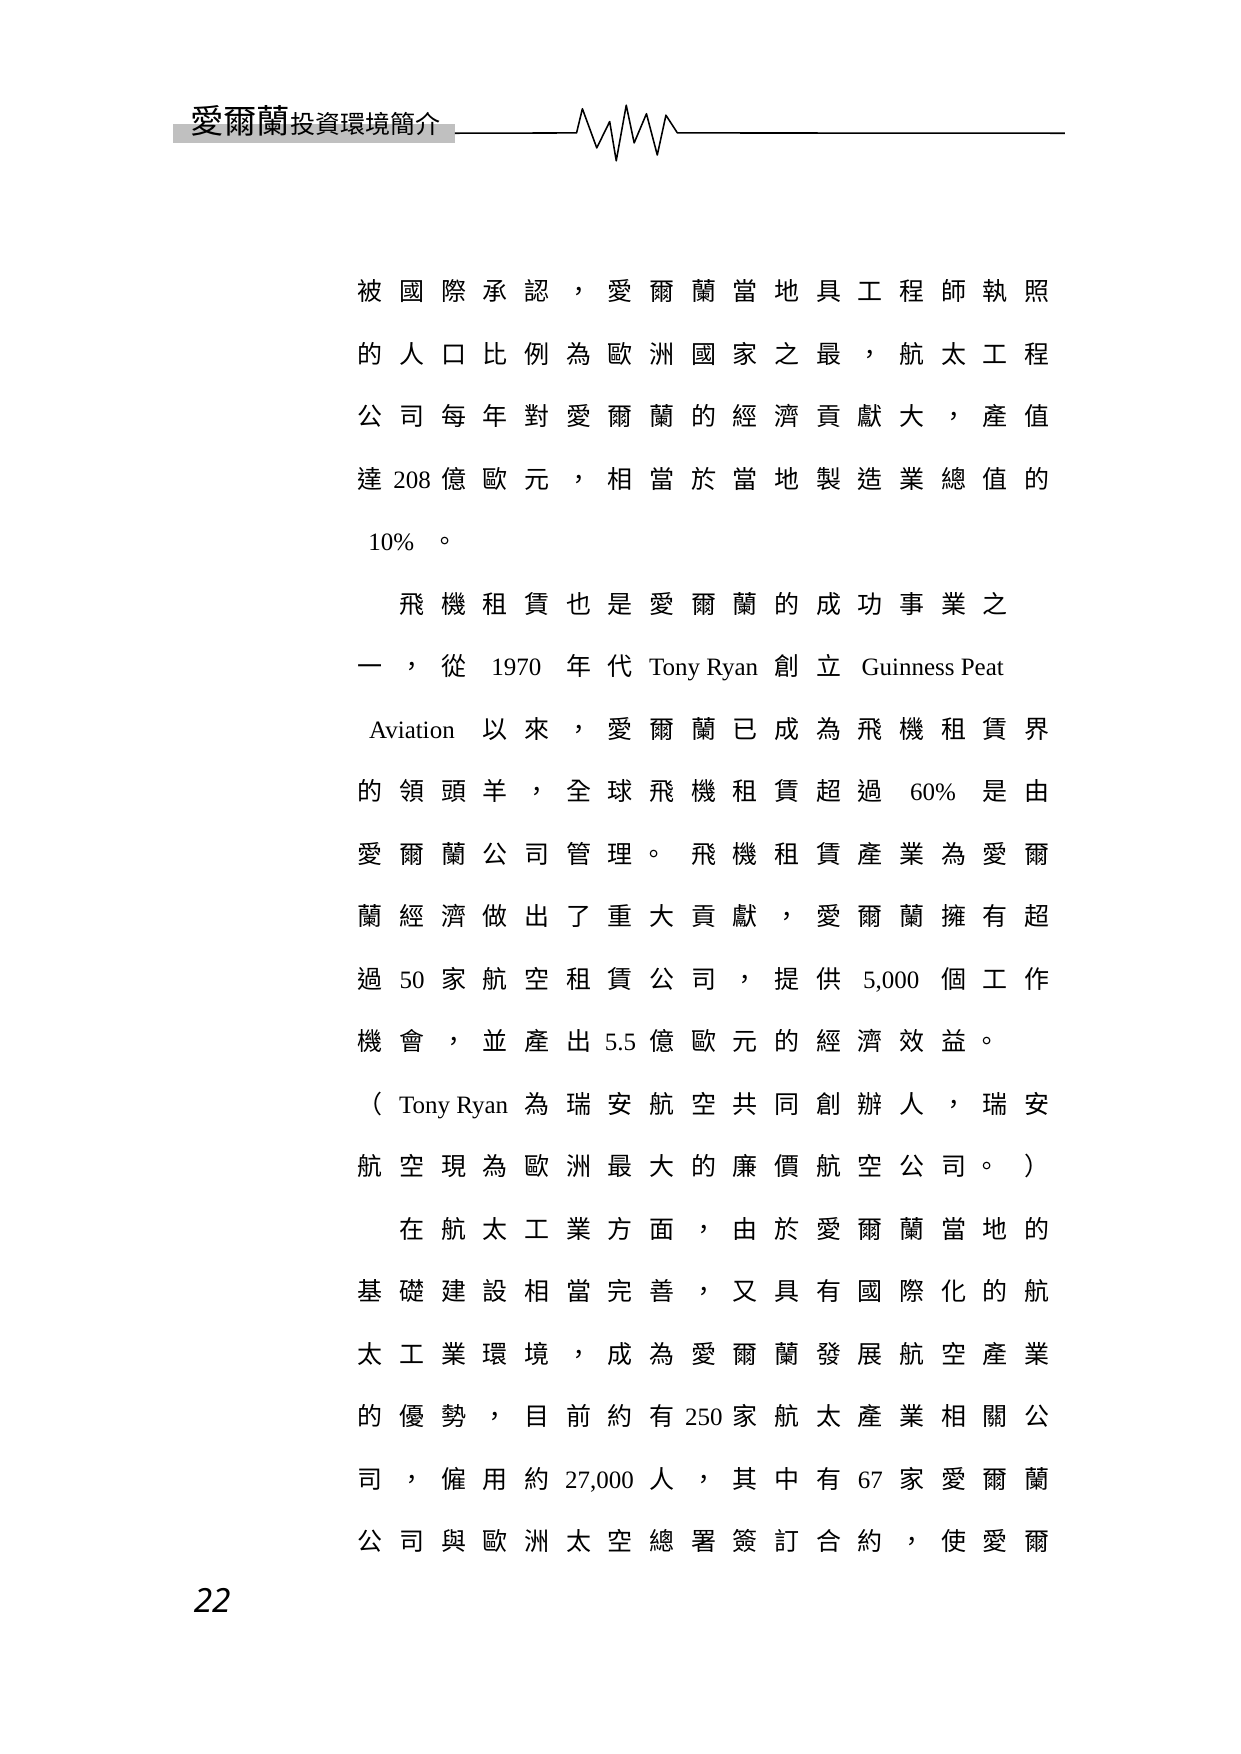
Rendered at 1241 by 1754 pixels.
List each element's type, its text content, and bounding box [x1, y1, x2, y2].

text 被國際承認，愛爾蘭當地具工程師執照的人口比例為歐洲國家之最，航太工程公司每年對愛爾蘭的經濟貢獻大，產值達208億歐元，相當於當地製造業總值的10%。 [330, 250, 1058, 563]
text 飛機租賃也是愛爾蘭的成功事業之一，從1970年代Tony Ryan創立Guinness Peat Aviation以來，愛爾蘭已成為飛機租賃界的領頭羊，全球飛機租賃超過60%是由愛爾蘭公司管理。飛機租賃產業為愛爾蘭經濟做出了重大貢獻，愛爾蘭擁有超過50家航空租賃公司，提供5,000個工作機會，並產出5.5億歐元的經濟效益。（Tony Ryan為瑞安航空共同創辦人，瑞安航空現為歐洲最大的廉價航空公司。） [330, 563, 1058, 1188]
text 在航太工業方面，由於愛爾蘭當地的基礎建設相當完善，又具有國際化的航太工業環境，成為愛爾蘭發展航空產業的優勢，目前約有250家航太產業相關公司，僱用約27,000人，其中有67家愛爾蘭公司與歐洲太空總署簽訂合約，使愛爾 [330, 1188, 1058, 1563]
